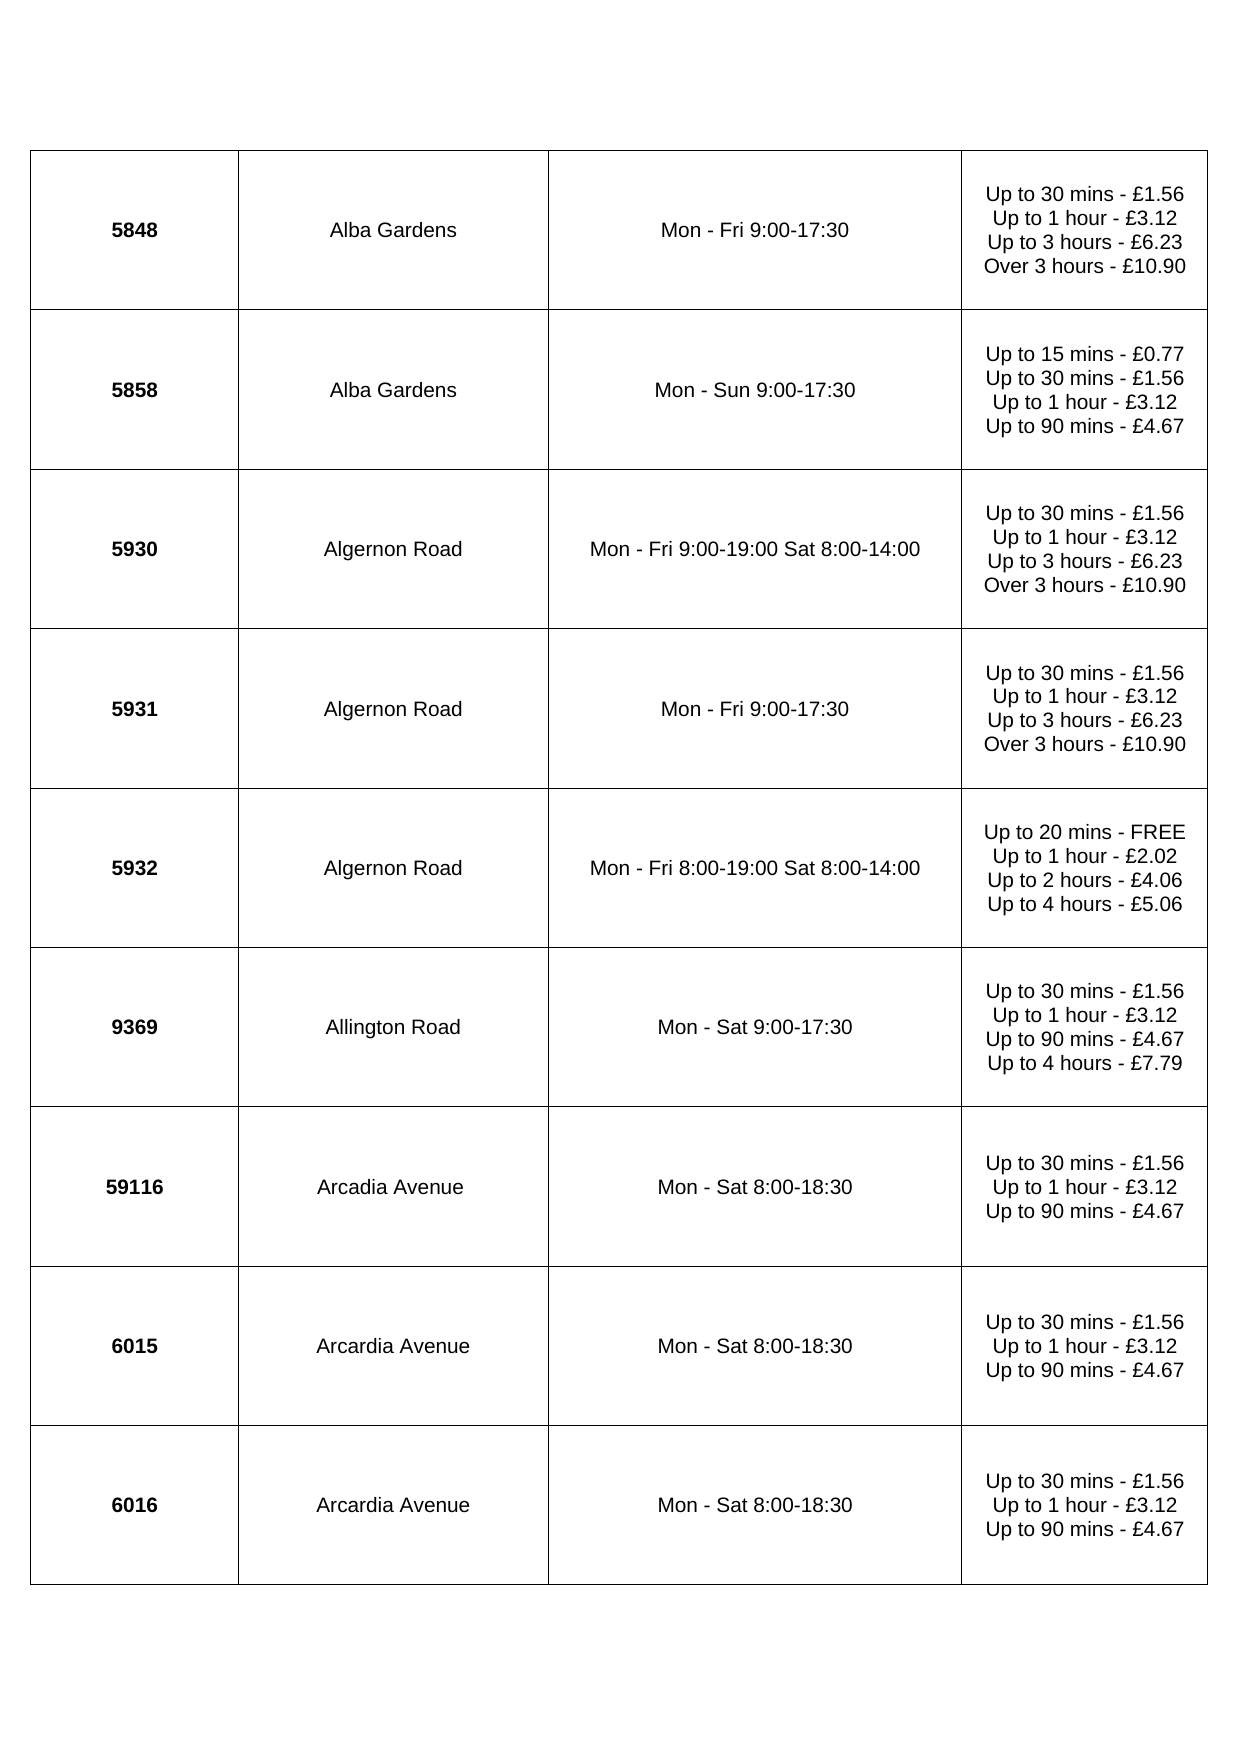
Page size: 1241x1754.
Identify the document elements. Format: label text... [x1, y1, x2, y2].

table_cell Alba Gardens [239, 310, 548, 469]
table_cell Mon - Sat 8:00-18:30 [549, 1426, 961, 1584]
table_cell 5858 [31, 310, 238, 469]
table_cell Up to 30 mins - £1.56 Up to 1 hour - £3.12 Up to 3 hours - £6.23 Over 3 hours - £10.90 [962, 151, 1207, 309]
table_cell Up to 30 mins - £1.56 Up to 1 hour - £3.12 Up to 90 mins - £4.67 [962, 1267, 1207, 1425]
table_cell Arcadia Avenue [239, 1107, 548, 1266]
table_cell 6016 [31, 1426, 238, 1584]
table_cell Algernon Road [239, 629, 548, 787]
table_cell Arcardia Avenue [239, 1426, 548, 1584]
table_cell 9369 [31, 948, 238, 1106]
table_cell Up to 30 mins - £1.56 Up to 1 hour - £3.12 Up to 90 mins - £4.67 Up to 4 hours - £7.79 [962, 948, 1207, 1106]
table_cell Mon - Fri 9:00-17:30 [549, 629, 961, 787]
table_cell Mon - Fri 8:00-19:00 Sat 8:00-14:00 [549, 789, 961, 947]
table_cell 59116 [31, 1107, 238, 1266]
table_cell Up to 20 mins - FREE Up to 1 hour - £2.02 Up to 2 hours - £4.06 Up to 4 hours - £5.06 [962, 789, 1207, 947]
table_cell Mon - Sat 8:00-18:30 [549, 1107, 961, 1266]
table_cell Mon - Fri 9:00-17:30 [549, 151, 961, 309]
table_cell Arcardia Avenue [239, 1267, 548, 1425]
table_cell Algernon Road [239, 470, 548, 628]
table_cell Mon - Sat 8:00-18:30 [549, 1267, 961, 1425]
table_cell Algernon Road [239, 789, 548, 947]
table_cell 5932 [31, 789, 238, 947]
table_cell Up to 30 mins - £1.56 Up to 1 hour - £3.12 Up to 3 hours - £6.23 Over 3 hours - £10.90 [962, 470, 1207, 628]
table_cell Mon - Fri 9:00-19:00 Sat 8:00-14:00 [549, 470, 961, 628]
table_cell Up to 30 mins - £1.56 Up to 1 hour - £3.12 Up to 90 mins - £4.67 [962, 1107, 1207, 1266]
table_cell Allington Road [239, 948, 548, 1106]
table_cell Up to 15 mins - £0.77 Up to 30 mins - £1.56 Up to 1 hour - £3.12 Up to 90 mins - £4.67 [962, 310, 1207, 469]
table_cell 6015 [31, 1267, 238, 1425]
table_cell Mon - Sun 9:00-17:30 [549, 310, 961, 469]
table_cell Alba Gardens [239, 151, 548, 309]
table_cell 5848 [31, 151, 238, 309]
table_cell Up to 30 mins - £1.56 Up to 1 hour - £3.12 Up to 3 hours - £6.23 Over 3 hours - £10.90 [962, 629, 1207, 787]
table_cell 5930 [31, 470, 238, 628]
table_cell 5931 [31, 629, 238, 787]
table_cell Up to 30 mins - £1.56 Up to 1 hour - £3.12 Up to 90 mins - £4.67 [962, 1426, 1207, 1584]
table_cell Mon - Sat 9:00-17:30 [549, 948, 961, 1106]
